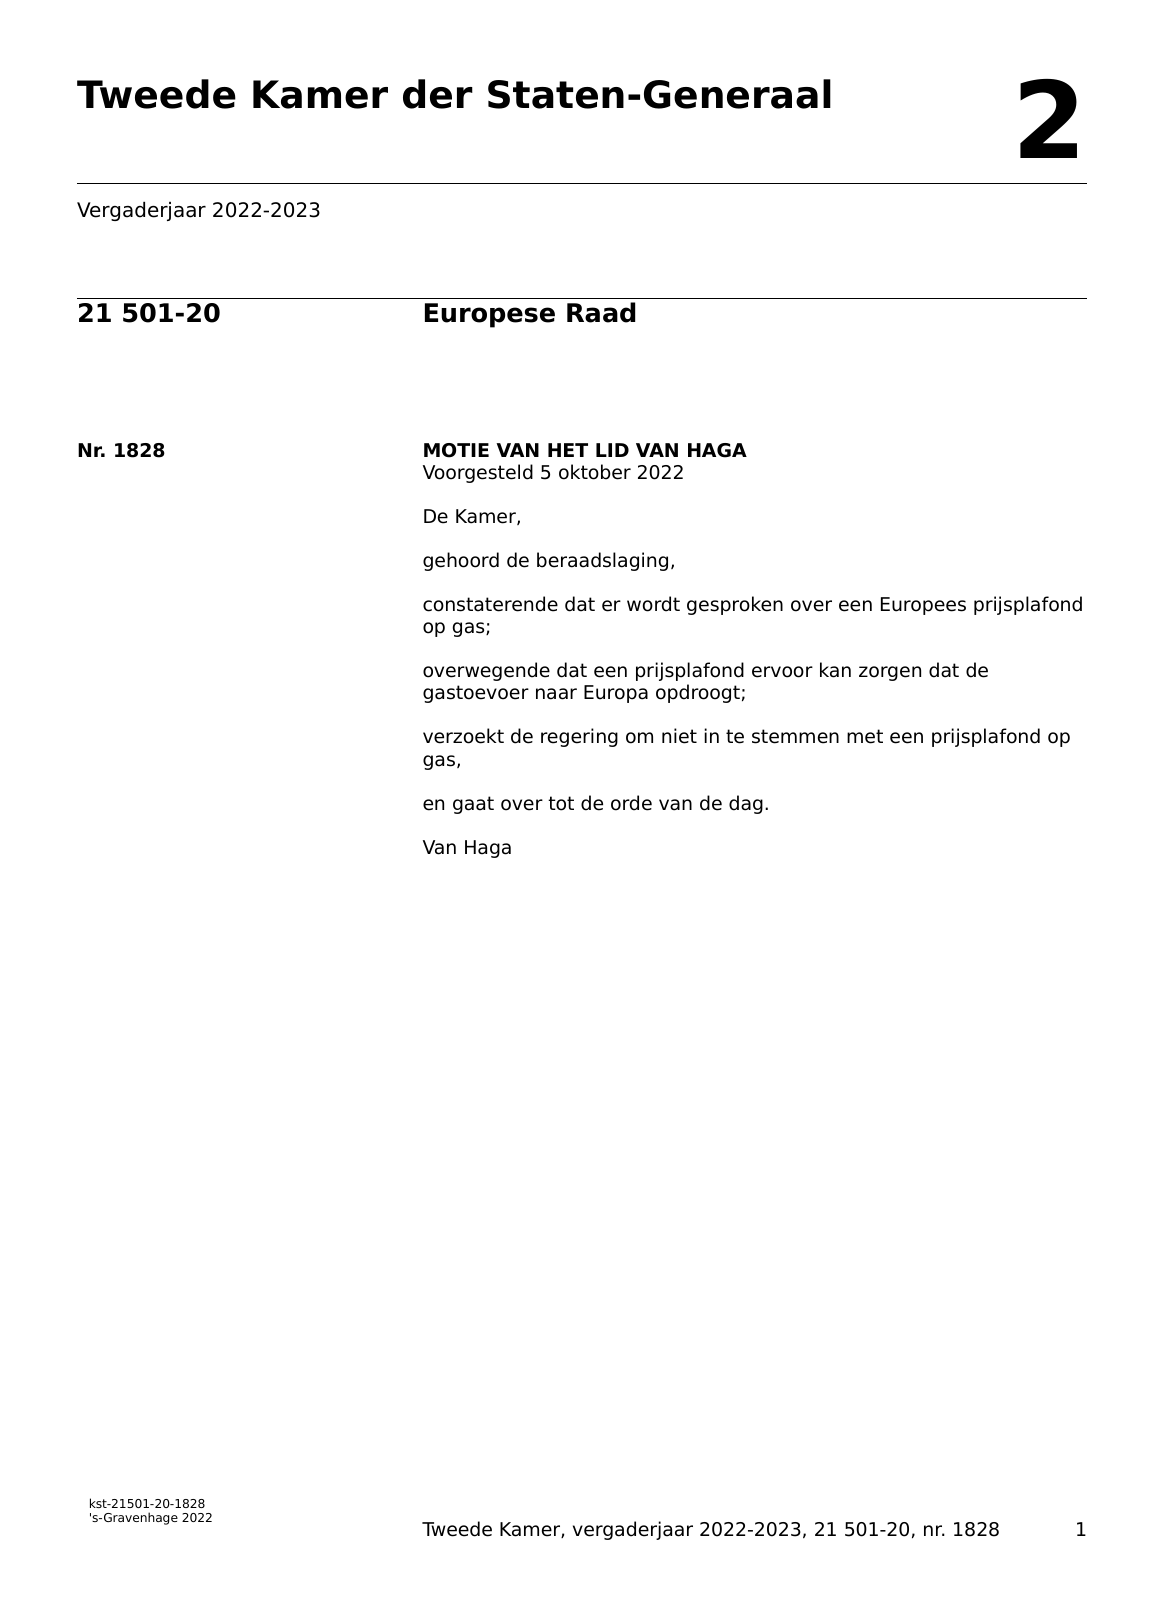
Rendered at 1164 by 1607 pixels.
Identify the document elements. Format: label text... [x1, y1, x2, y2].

text 's-Gravenhage 2022 [88, 1511, 323, 1525]
table_cell Vergaderjaar 2022-2023 [77, 184, 1087, 298]
text Van Haga [422, 837, 1087, 859]
text kst-21501-20-1828 [88, 1497, 323, 1511]
subtitle Nr. 1828 MOTIE VAN HET LID VAN HAGA [77, 440, 1087, 462]
text overwegende dat een prijsplafond ervoor kan zorgen dat de gastoevoer naar Europa opdroogt; [422, 660, 1087, 704]
text verzoekt de regering om niet in te stemmen met een prijsplafond op gas, [422, 726, 1087, 770]
table_header Tweede Kamer der Staten-Generaal [77, 59, 886, 183]
subtitle 21 501-20 Europese Raad [77, 299, 1087, 329]
text gehoord de beraadslaging, [422, 550, 1087, 572]
table_header 2 [886, 59, 1087, 183]
text Voorgesteld 5 oktober 2022 [422, 462, 1087, 484]
text De Kamer, [422, 506, 1087, 528]
text en gaat over tot de orde van de dag. [422, 793, 1087, 814]
text constaterende dat er wordt gesproken over een Europees prijsplafond op gas; [422, 594, 1087, 638]
